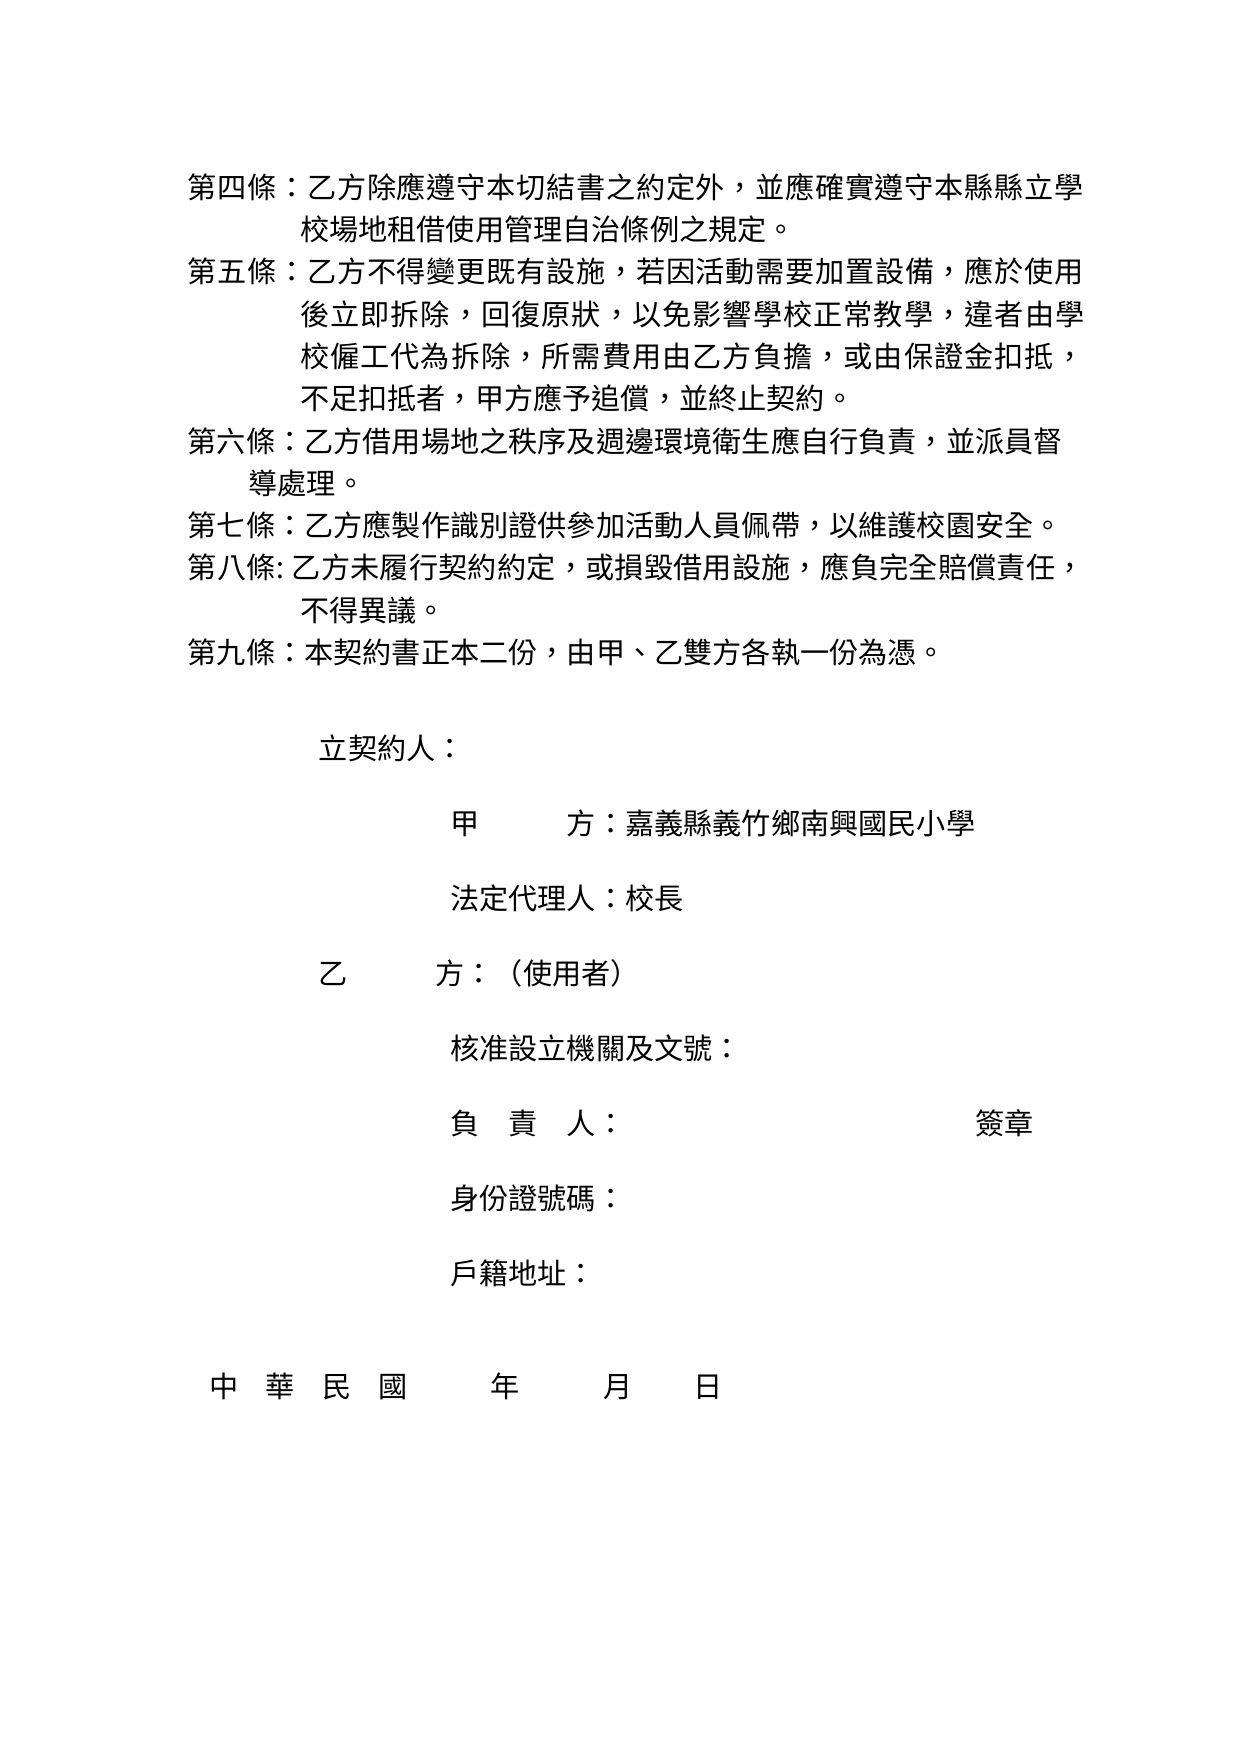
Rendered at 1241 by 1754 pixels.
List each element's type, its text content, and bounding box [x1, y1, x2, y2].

text 法定代理人：校長 [187, 859, 1086, 934]
text 負 責 人： 簽章 [187, 1084, 1086, 1159]
text 立契約人： [187, 709, 1086, 784]
text 甲 方：嘉義縣義竹鄉南興國民小學 [187, 784, 1086, 859]
text 戶籍地址： [187, 1234, 1086, 1309]
text 核准設立機關及文號： [187, 1009, 1086, 1084]
text 第五條：乙方不得變更既有設施，若因活動需要加置設備，應於使用後立即拆除，回復原狀，以免影響學校正常教學，違者由學校僱工代為拆除，所需費用由乙方負擔，或由保證金扣抵，不足扣抵者，甲方應予追償，並終止契約。 [187, 249, 1086, 418]
text 第七條：乙方應製作識別證供參加活動人員佩帶，以維護校園安全。 [187, 503, 1086, 545]
text 第六條：乙方借用場地之秩序及週邊環境衛生應自行負責，並派員督 [187, 418, 1086, 461]
text 中華民國 年 月 日 [187, 1347, 1086, 1422]
text 第八條: 乙方未履行契約約定，或損毀借用設施，應負完全賠償責任， 不得異議。 [187, 545, 1086, 630]
text 導處理。 [187, 461, 1086, 503]
text 乙 方：（使用者） [187, 934, 1086, 1009]
text 第四條：乙方除應遵守本切結書之約定外，並應確實遵守本縣縣立學 校場地租借使用管理自治條例之規定。 [187, 164, 1086, 249]
text 第九條：本契約書正本二份，由甲、乙雙方各執一份為憑。 [187, 630, 1086, 672]
text 身份證號碼： [187, 1159, 1086, 1234]
